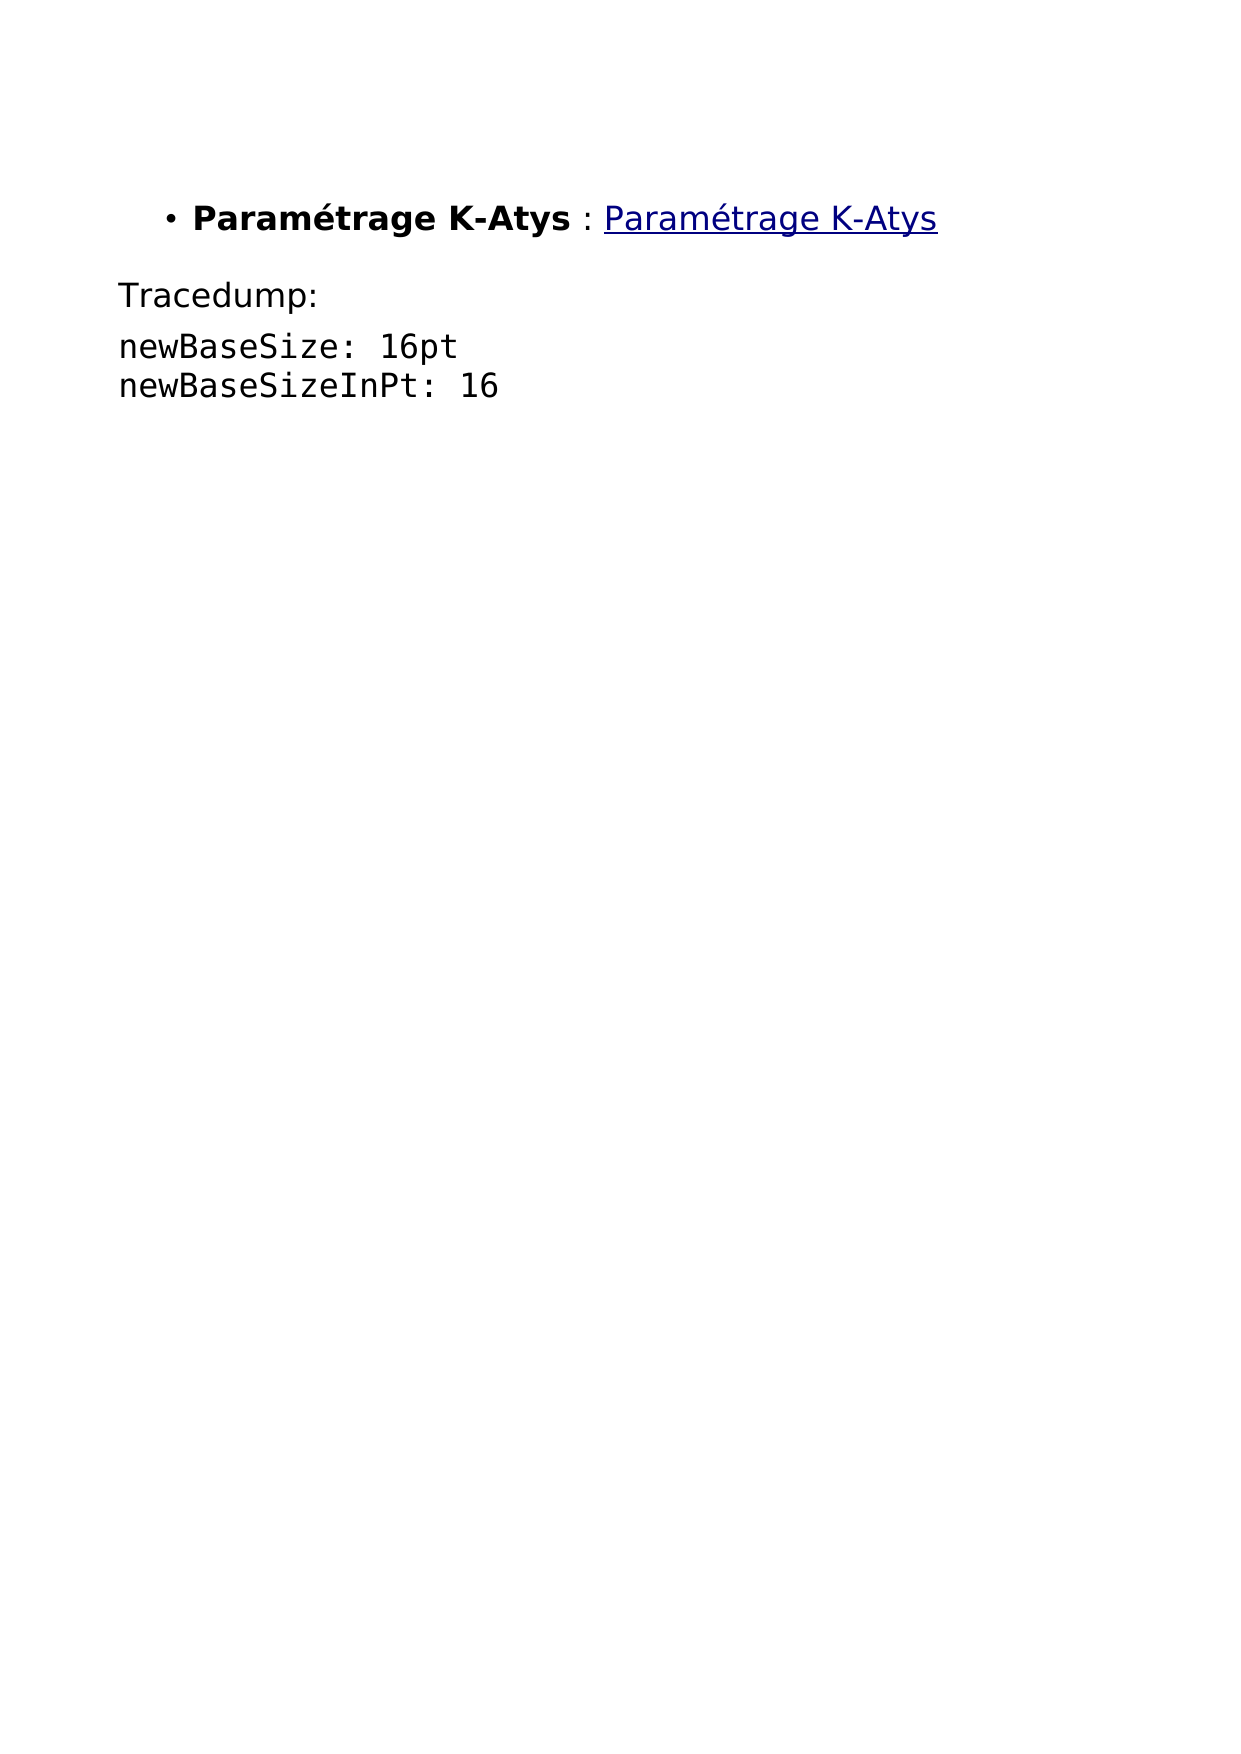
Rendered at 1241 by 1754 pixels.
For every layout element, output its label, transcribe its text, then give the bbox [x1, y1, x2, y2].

text newBaseSize: 16pt newBaseSizeInPt: 16 [118, 328, 1122, 406]
list Paramétrage K-Atys : Paramétrage K-Atys [177, 199, 1122, 238]
text Tracedump: [118, 238, 1122, 316]
